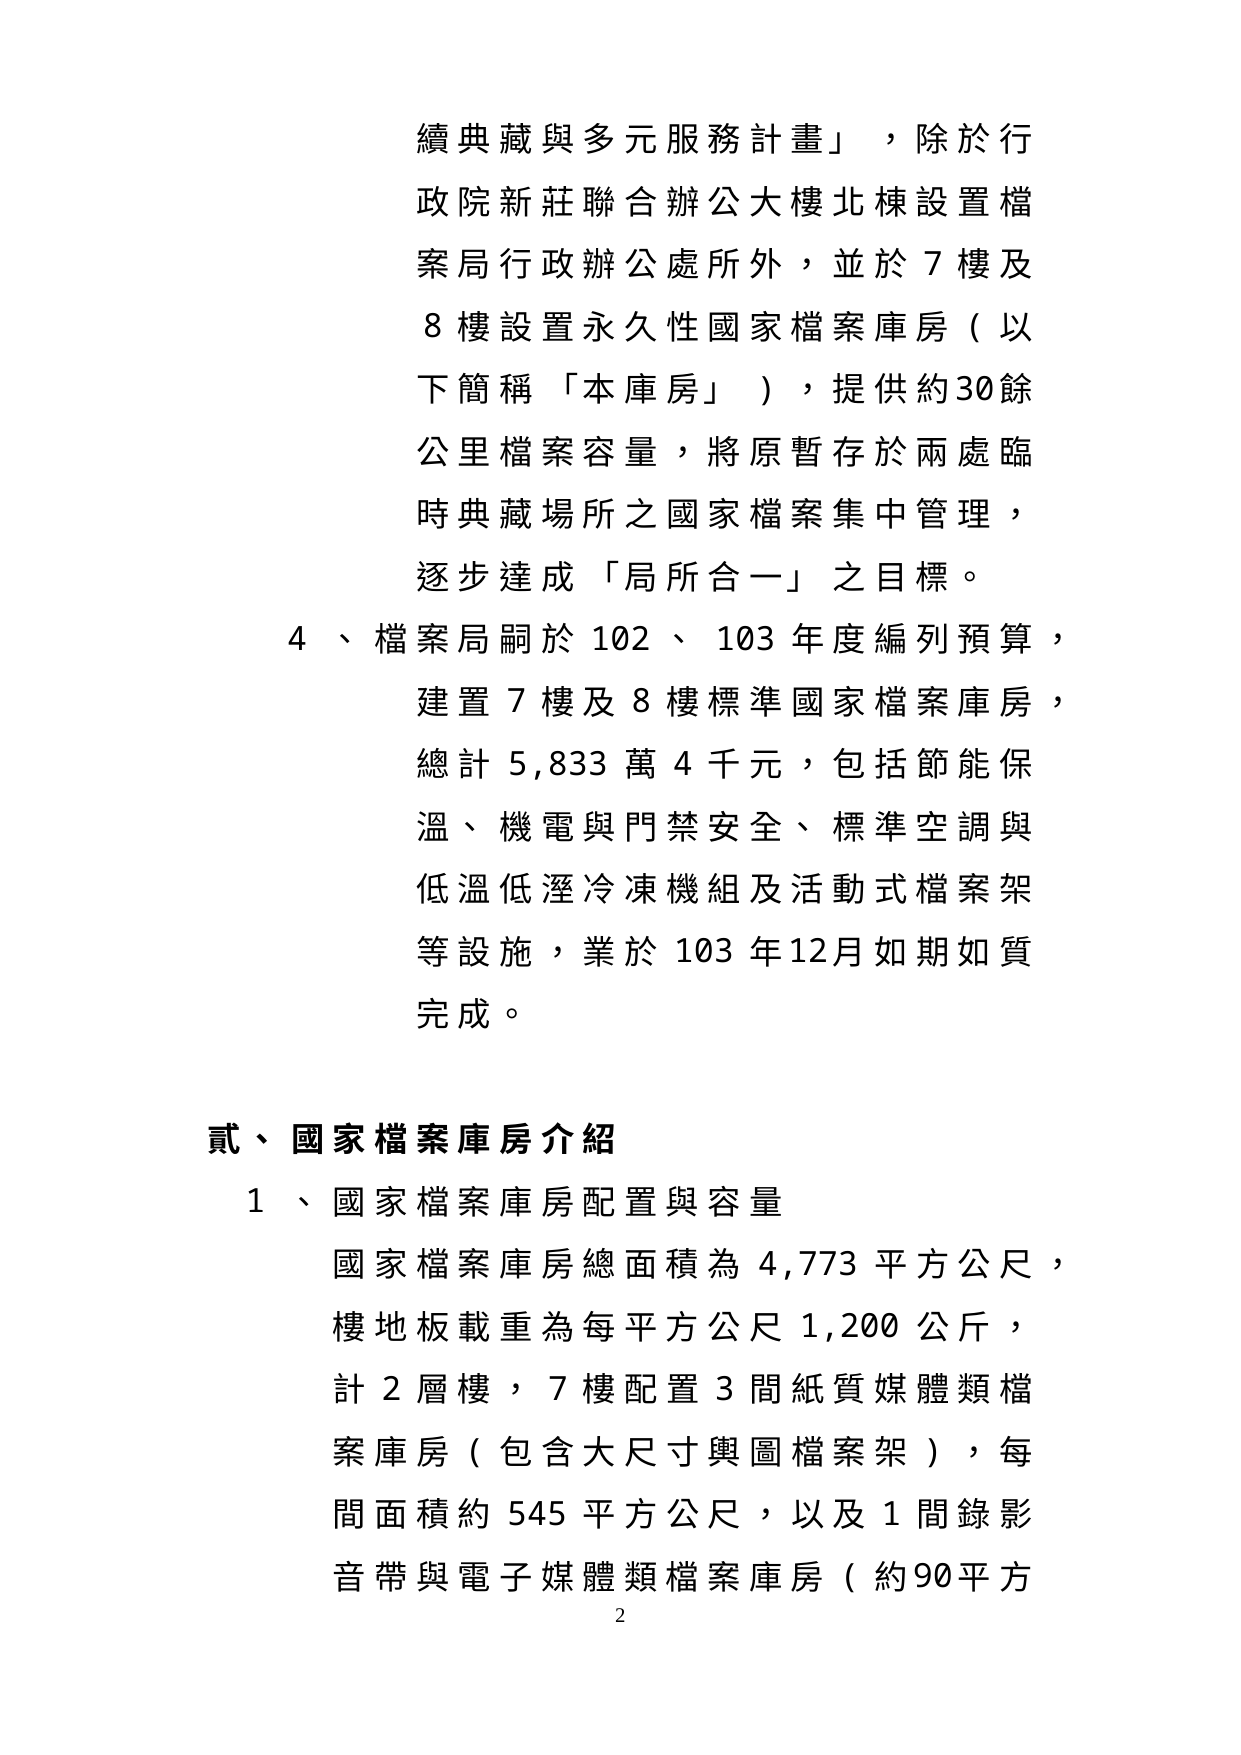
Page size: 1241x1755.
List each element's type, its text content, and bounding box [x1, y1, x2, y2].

list 國家檔案庫房介紹 [203, 1096, 1037, 1158]
list 檔案局嗣於102、103年度編列預算，建置7樓及8樓標準國家檔案庫房，總計5,833萬4千元，包括節能保溫、機電與門禁安全、標準空調與低溫低溼冷凍機組及活動式檔案架等設施，業於103年12月如期如質完成。 [283, 596, 1037, 1033]
list 續典藏與多元服務計畫」，除於行政院新莊聯合辦公大樓北棟設置檔案局行政辦公處所外，並於7樓及8樓設置永久性國家檔案庫房(以下簡稱「本庫房」)，提供約30餘公里檔案容量，將原暫存於兩處臨時典藏場所之國家檔案集中管理，逐步達成「局所合一」之目標。 [283, 96, 1037, 596]
text 國家檔案庫房總面積為4,773平方公尺，樓地板載重為每平方公尺1,200公斤，計2層樓，7樓配置3間紙質媒體類檔案庫房(包含大尺寸輿圖檔案架)，每間面積約545平方公尺，以及1間錄影音帶與電子媒體類檔案庫房(約90平方公尺)、1間攝影媒體類檔案庫房(約60平方公尺)、1間檔案暫存接收空間。8樓配置4間紙質媒體類檔案庫房(包含機密檔案架)，每間面積約545平方公尺，總計容量約30餘公里。 [307, 1221, 1037, 1596]
list 國家檔案庫房配置與容量 [233, 1158, 1037, 1221]
